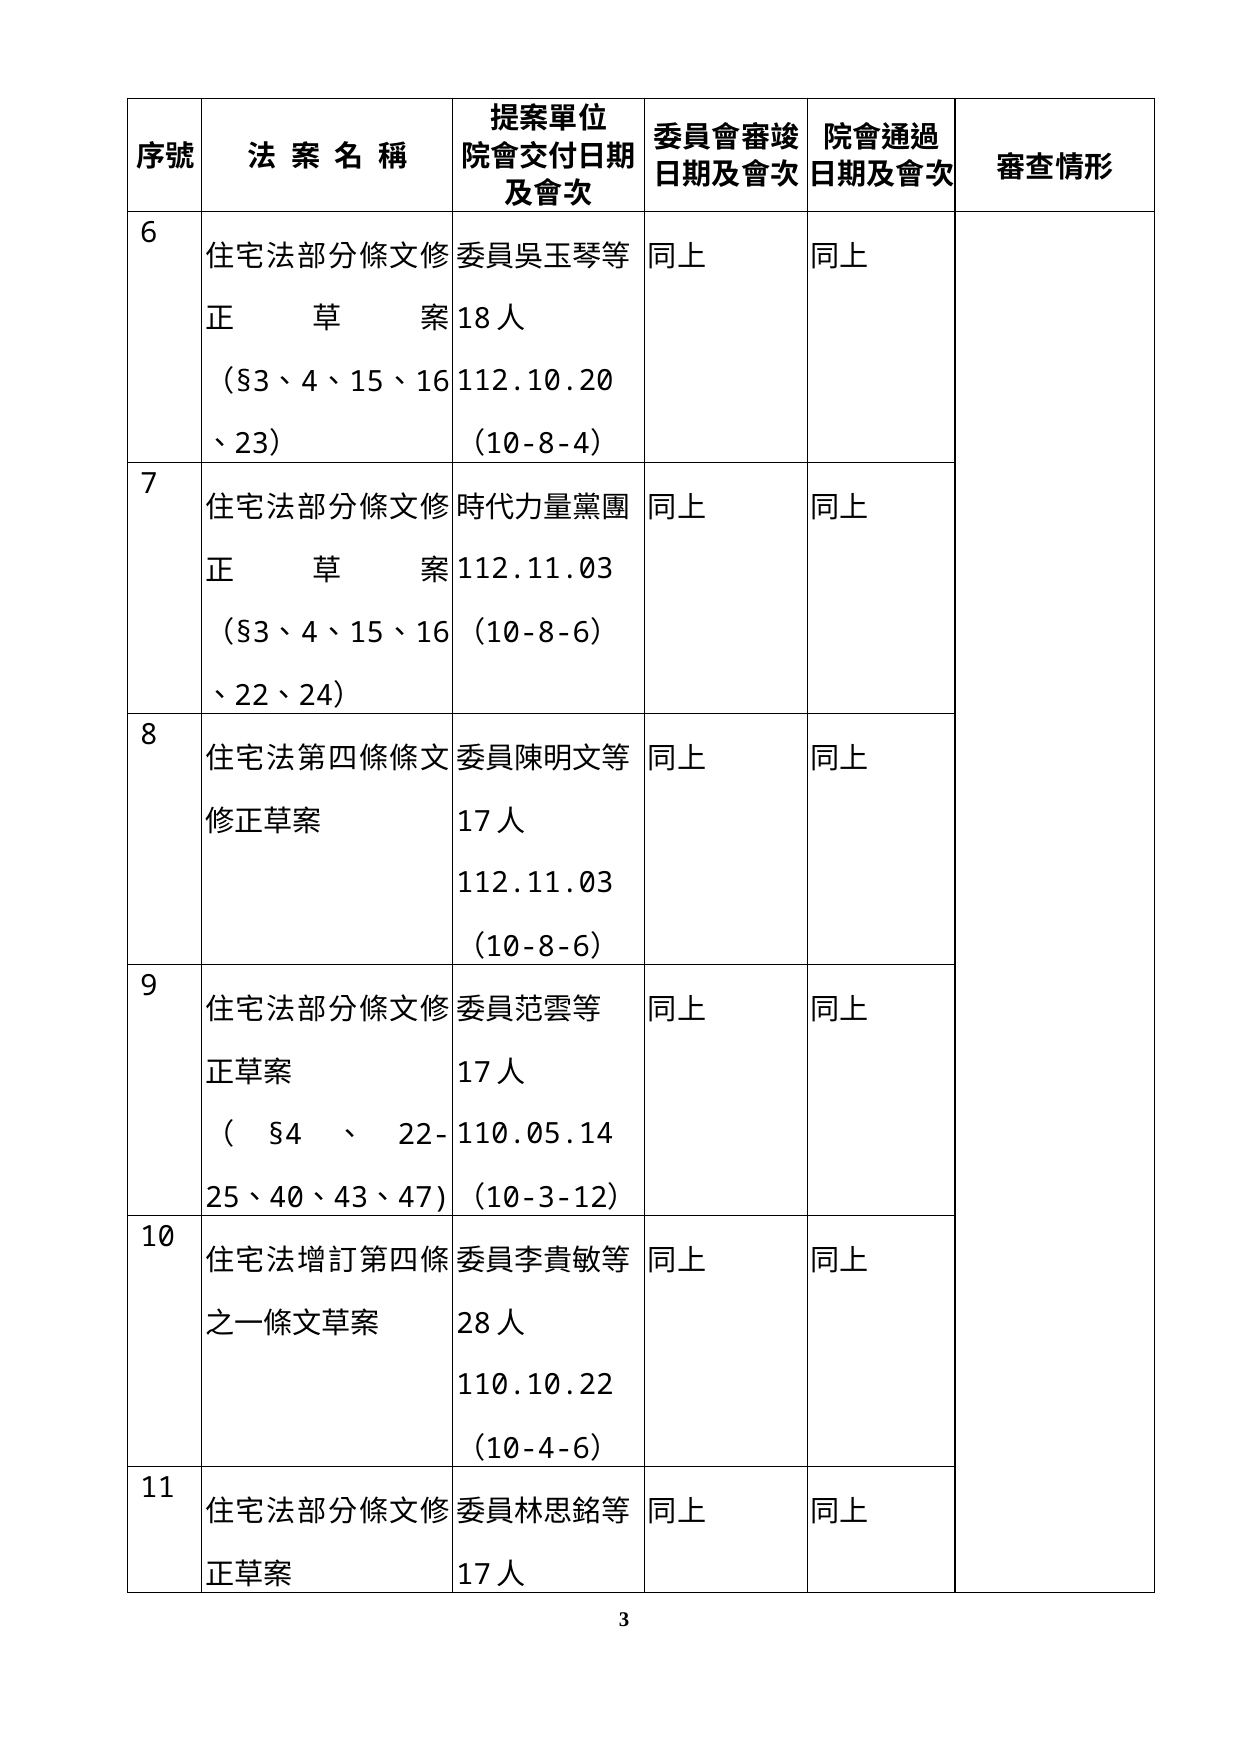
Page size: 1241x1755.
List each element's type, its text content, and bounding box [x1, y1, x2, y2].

table_cell 住宅法部分條文修正草案 （§4、22-25、40、43、47) [202, 965, 452, 1215]
table_header 提案單位 院會交付日期及會次 [453, 99, 644, 211]
table_cell 住宅法部分條文修正草案（§3、4、15、16、23） [202, 212, 452, 462]
table_cell 同上 [645, 212, 807, 462]
table_header 法 案 名 稱 [202, 99, 452, 211]
table_cell 住宅法部分條文修正草案 [202, 1467, 452, 1592]
table_header 委員會審竣日期及會次 [645, 99, 807, 211]
table_cell 同上 [645, 714, 807, 964]
table_cell 同上 [808, 714, 954, 964]
table_cell 委員范雲等17人 110.05.14 （10-3-12） [453, 965, 644, 1215]
table_cell 同上 [645, 1467, 807, 1592]
table_cell 委員林思銘等17人 [453, 1467, 644, 1592]
table_cell 同上 [645, 463, 807, 713]
table_header 審查情形 [956, 99, 1154, 211]
table_cell [128, 965, 201, 1215]
table_cell 同上 [645, 1216, 807, 1466]
table_cell 委員李貴敏等28人 110.10.22 （10-4-6） [453, 1216, 644, 1466]
table_cell 同上 [808, 212, 954, 462]
table_cell [128, 714, 201, 964]
table_header 序號 [128, 99, 201, 211]
table_cell 時代力量黨團 112.11.03 （10-8-6） [453, 463, 644, 713]
table_header 院會通過 日期及會次 [808, 99, 954, 211]
table_cell [128, 1216, 201, 1466]
table_cell 同上 [808, 463, 954, 713]
table_cell 委員陳明文等17人 112.11.03 （10-8-6） [453, 714, 644, 964]
table_cell [128, 1467, 201, 1592]
table_cell 住宅法增訂第四條之一條文草案 [202, 1216, 452, 1466]
table_cell [128, 212, 201, 462]
table_cell 住宅法部分條文修正草案（§3、4、15、16、22、24） [202, 463, 452, 713]
table_cell 同上 [645, 965, 807, 1215]
table_cell 同上 [808, 965, 954, 1215]
table_cell 委員吳玉琴等18人 112.10.20 （10-8-4） [453, 212, 644, 462]
table_cell 住宅法第四條條文修正草案 [202, 714, 452, 964]
table_cell [956, 212, 1154, 1592]
table_cell [128, 463, 201, 713]
table_cell 同上 [808, 1216, 954, 1466]
table_cell 同上 [808, 1467, 954, 1592]
